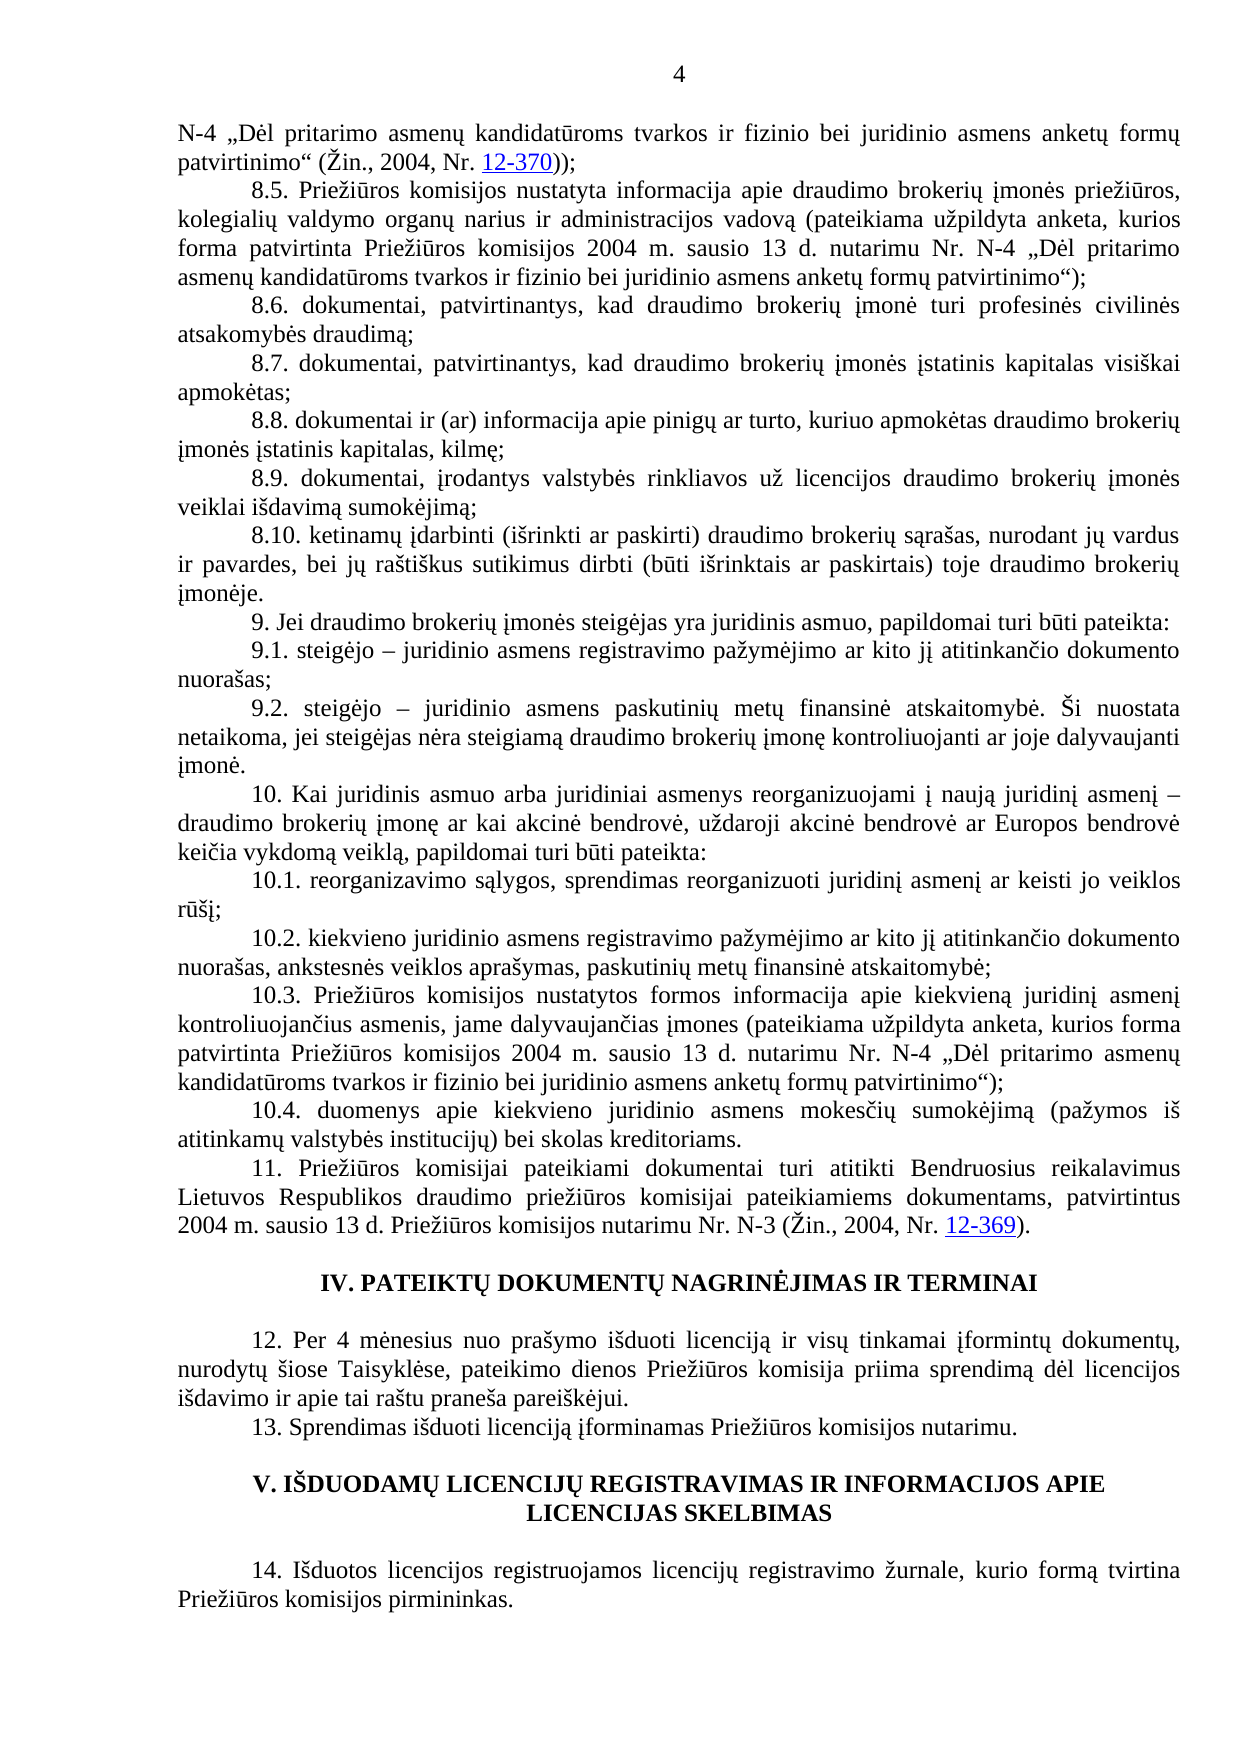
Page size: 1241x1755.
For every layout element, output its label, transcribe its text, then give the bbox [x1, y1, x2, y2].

text 10.2. kiekvieno juridinio asmens registravimo pažymėjimo ar kito jį atitinkančio dokumento nuorašas, ankstesnės veiklos aprašymas, paskutinių metų finansinė atskaitomybė; [177, 923, 1181, 981]
text 8.6. dokumentai, patvirtinantys, kad draudimo brokerių įmonė turi profesinės civilinės atsakomybės draudimą; [177, 291, 1181, 348]
text 9. Jei draudimo brokerių įmonės steigėjas yra juridinis asmuo, papildomai turi būti pateikta: [177, 607, 1181, 636]
text 8.8. dokumentai ir (ar) informacija apie pinigų ar turto, kuriuo apmokėtas draudimo brokerių įmonės įstatinis kapitalas, kilmę; [177, 406, 1181, 463]
text N-4 „Dėl pritarimo asmenų kandidatūroms tvarkos ir fizinio bei juridinio asmens anketų formų patvirtinimo“ (Žin., 2004, Nr. 12-370)); [177, 118, 1181, 176]
text 10.1. reorganizavimo sąlygos, sprendimas reorganizuoti juridinį asmenį ar keisti jo veiklos rūšį; [177, 866, 1181, 923]
text 10.3. Priežiūros komisijos nustatytos formos informacija apie kiekvieną juridinį asmenį kontroliuojančius asmenis, jame dalyvaujančias įmones (pateikiama užpildyta anketa, kurios forma patvirtinta Priežiūros komisijos 2004 m. sausio 13 d. nutarimu Nr. N-4 „Dėl pritarimo asmenų kandidatūroms tvarkos ir fizinio bei juridinio asmens anketų formų patvirtinimo“); [177, 981, 1181, 1096]
text 13. Sprendimas išduoti licenciją įforminamas Priežiūros komisijos nutarimu. [177, 1412, 1181, 1441]
text 10. Kai juridinis asmuo arba juridiniai asmenys reorganizuojami į naują juridinį asmenį – draudimo brokerių įmonę ar kai akcinė bendrovė, uždaroji akcinė bendrovė ar Europos bendrovė keičia vykdomą veiklą, papildomai turi būti pateikta: [177, 779, 1181, 866]
text 8.5. Priežiūros komisijos nustatyta informacija apie draudimo brokerių įmonės priežiūros, kolegialių valdymo organų narius ir administracijos vadovą (pateikiama užpildyta anketa, kurios forma patvirtinta Priežiūros komisijos 2004 m. sausio 13 d. nutarimu Nr. N-4 „Dėl pritarimo asmenų kandidatūroms tvarkos ir fizinio bei juridinio asmens anketų formų patvirtinimo“); [177, 176, 1181, 291]
text 8.7. dokumentai, patvirtinantys, kad draudimo brokerių įmonės įstatinis kapitalas visiškai apmokėtas; [177, 348, 1181, 406]
text 10.4. duomenys apie kiekvieno juridinio asmens mokesčių sumokėjimą (pažymos iš atitinkamų valstybės institucijų) bei skolas kreditoriams. [177, 1096, 1181, 1153]
text 11. Priežiūros komisijai pateikiami dokumentai turi atitikti Bendruosius reikalavimus Lietuvos Respublikos draudimo priežiūros komisijai pateikiamiems dokumentams, patvirtintus 2004 m. sausio 13 d. Priežiūros komisijos nutarimu Nr. N-3 (Žin., 2004, Nr. 12-369). [177, 1153, 1181, 1239]
text 12. Per 4 mėnesius nuo prašymo išduoti licenciją ir visų tinkamai įformintų dokumentų, nurodytų šiose Taisyklėse, pateikimo dienos Priežiūros komisija priima sprendimą dėl licencijos išdavimo ir apie tai raštu praneša pareiškėjui. [177, 1326, 1181, 1412]
text 14. Išduotos licencijos registruojamos licencijų registravimo žurnale, kurio formą tvirtina Priežiūros komisijos pirmininkas. [177, 1556, 1181, 1613]
text IV. PATEIKTŲ DOKUMENTŲ NAGRINĖJIMAS IR TERMINAI [177, 1268, 1181, 1297]
text 8.10. ketinamų įdarbinti (išrinkti ar paskirti) draudimo brokerių sąrašas, nurodant jų vardus ir pavardes, bei jų raštiškus sutikimus dirbti (būti išrinktais ar paskirtais) toje draudimo brokerių įmonėje. [177, 521, 1181, 607]
text 9.1. steigėjo – juridinio asmens registravimo pažymėjimo ar kito jį atitinkančio dokumento nuorašas; [177, 636, 1181, 693]
text 8.9. dokumentai, įrodantys valstybės rinkliavos už licencijos draudimo brokerių įmonės veiklai išdavimą sumokėjimą; [177, 463, 1181, 521]
text 9.2. steigėjo – juridinio asmens paskutinių metų finansinė atskaitomybė. Ši nuostata netaikoma, jei steigėjas nėra steigiamą draudimo brokerių įmonę kontroliuojanti ar joje dalyvaujanti įmonė. [177, 693, 1181, 779]
text V. IŠDUODAMŲ LICENCIJŲ REGISTRAVIMAS IR INFORMACIJOS APIE LICENCIJAS SKELBIMAS [177, 1469, 1181, 1527]
